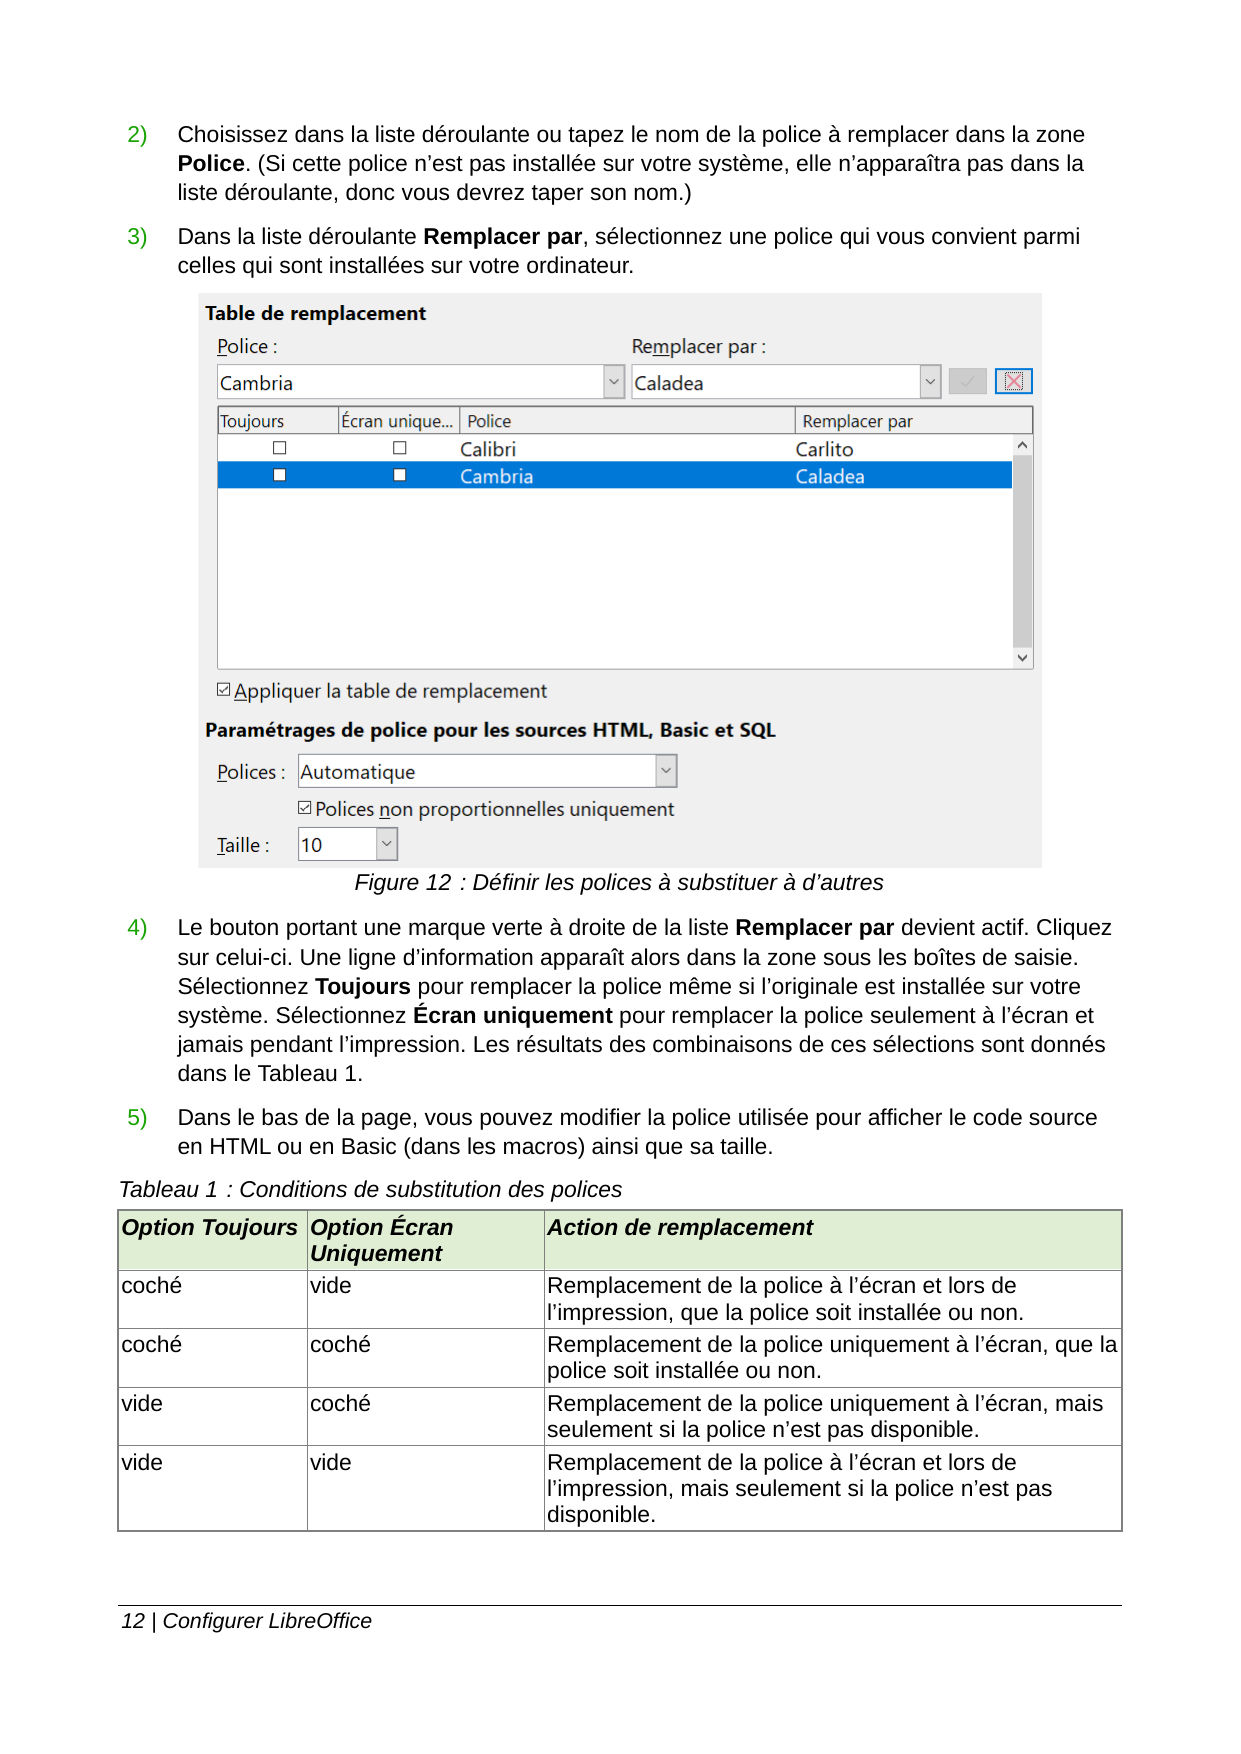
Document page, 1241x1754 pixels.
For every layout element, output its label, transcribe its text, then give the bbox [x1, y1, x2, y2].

table_cell coché [119, 1271, 307, 1328]
table_cell Remplacement de la police uniquement à l’écran, mais seulement si la police n’est pas disponible. [545, 1388, 1121, 1445]
list Choisissez dans la liste déroulante ou tapez le nom de la police à remplacer dans la zone Police. (Si cette police n’est pas installée sur votre système, elle n’apparaîtra pas dans la liste déroulante, donc vous devrez taper son nom.) [148, 118, 1122, 206]
table_cell Remplacement de la police à l’écran et lors de l’impression, que la police soit installée ou non. [545, 1271, 1121, 1328]
table_cell vide [308, 1446, 544, 1530]
list Dans le bas de la page, vous pouvez modifier la police utilisée pour afficher le code source en HTML ou en Basic (dans les macros) ainsi que sa taille. [148, 1101, 1122, 1159]
list Le bouton portant une marque verte à droite de la liste Remplacer par devient actif. Cliquez sur celui-ci. Une ligne d’information apparaît alors dans la zone sous les boîtes de saisie. Sélectionnez Toujours pour remplacer la police même si l’originale est installée sur votre système. Sélectionnez Écran uniquement pour remplacer la police seulement à l’écran et jamais pendant l’impression. Les résultats des combinaisons de ces sélections sont donnés dans le Tableau 1. [148, 911, 1122, 1086]
table_header Option Écran Uniquement [308, 1211, 544, 1269]
table_cell coché [119, 1329, 307, 1387]
table_cell coché [308, 1388, 544, 1445]
text Tableau 1 : Conditions de substitution des polices [118, 1174, 1122, 1203]
list Dans la liste déroulante Remplacer par, sélectionnez une police qui vous convient parmi celles qui sont installées sur votre ordinateur. [148, 220, 1122, 278]
table_header Action de remplacement [545, 1211, 1121, 1269]
table_cell vide [119, 1388, 307, 1445]
picture [198, 293, 1043, 868]
text Figure 12 : Définir les polices à substituer à d’autres [118, 867, 1122, 897]
table_cell Remplacement de la police à l’écran et lors de l’impression, mais seulement si la police n’est pas disponible. [545, 1446, 1121, 1530]
table_cell coché [308, 1329, 544, 1387]
table_cell Remplacement de la police uniquement à l’écran, que la police soit installée ou non. [545, 1329, 1121, 1387]
table_header Option Toujours [119, 1211, 307, 1269]
table_cell vide [308, 1271, 544, 1328]
table_cell vide [119, 1446, 307, 1530]
